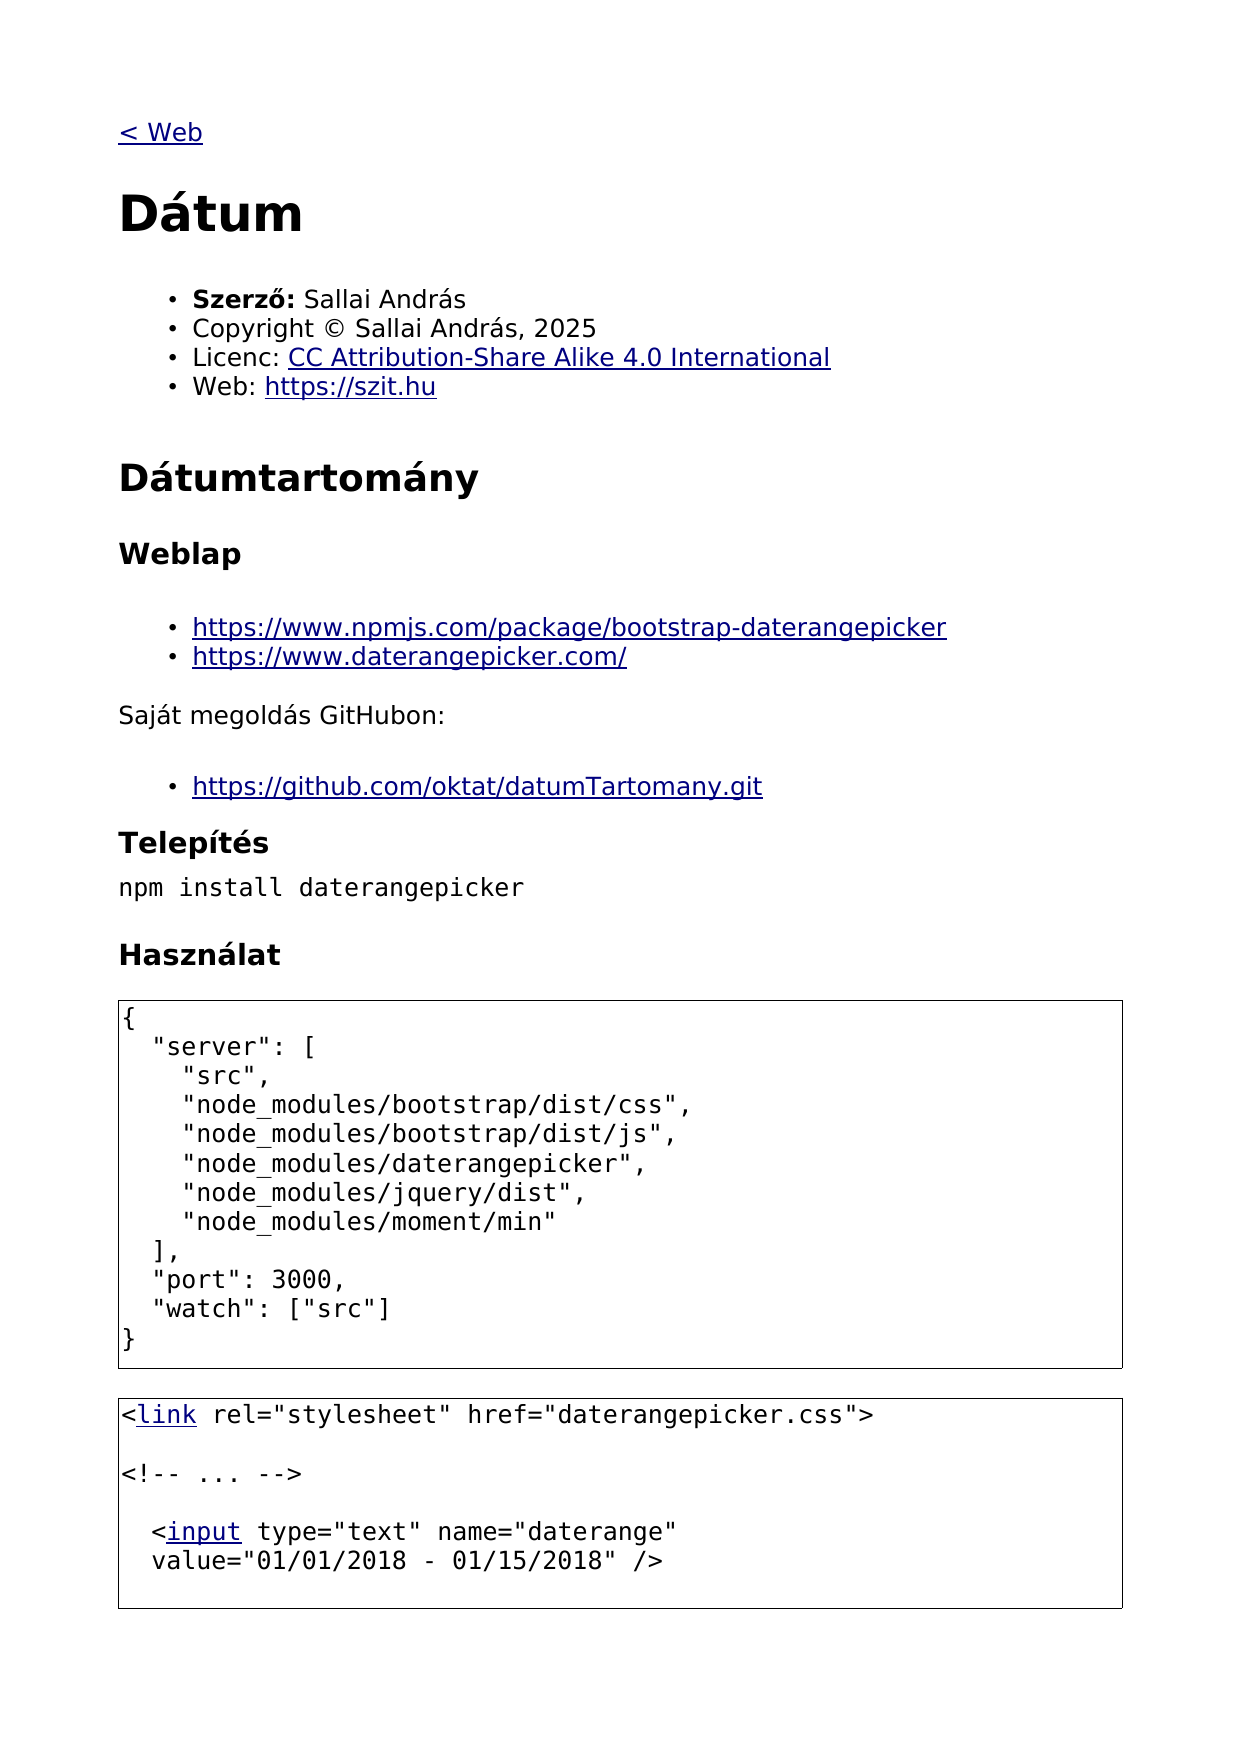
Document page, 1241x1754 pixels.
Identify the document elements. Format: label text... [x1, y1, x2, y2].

text Saját megoldás GitHubon: [118, 701, 1122, 730]
subtitle Használat [118, 939, 1122, 973]
subtitle Dátumtartomány [118, 456, 1122, 500]
list https://github.com/oktat/datumTartomany.git [177, 772, 1122, 801]
list Szerző: Sallai András [177, 285, 1122, 314]
text < Web [118, 118, 1122, 147]
list https://www.daterangepicker.com/ [177, 642, 1122, 672]
list Licenc: CC Attribution-Share Alike 4.0 International [177, 343, 1122, 372]
list Copyright © Sallai András, 2025 [177, 314, 1122, 343]
text npm install daterangepicker [118, 873, 1122, 902]
subtitle Weblap [118, 537, 1122, 571]
subtitle Dátum [118, 185, 1122, 243]
table_header <link rel="stylesheet" href="daterangepicker.css"> <!-- ... --> <input type="text" name="daterange" value="01/01/2018 - 01/15/2018" /> [119, 1399, 1122, 1607]
subtitle Telepítés [118, 826, 1122, 860]
table_header { "server": [ "src", "node_modules/bootstrap/dist/css", "node_modules/bootstrap/dist/js", "node_modules/daterangepicker", "node_modules/jquery/dist", "node_modules/moment/min" ], "port": 3000, "watch": ["src"] } [119, 1001, 1122, 1368]
list Web: https://szit.hu [177, 372, 1122, 402]
list https://www.npmjs.com/package/bootstrap-daterangepicker [177, 613, 1122, 642]
